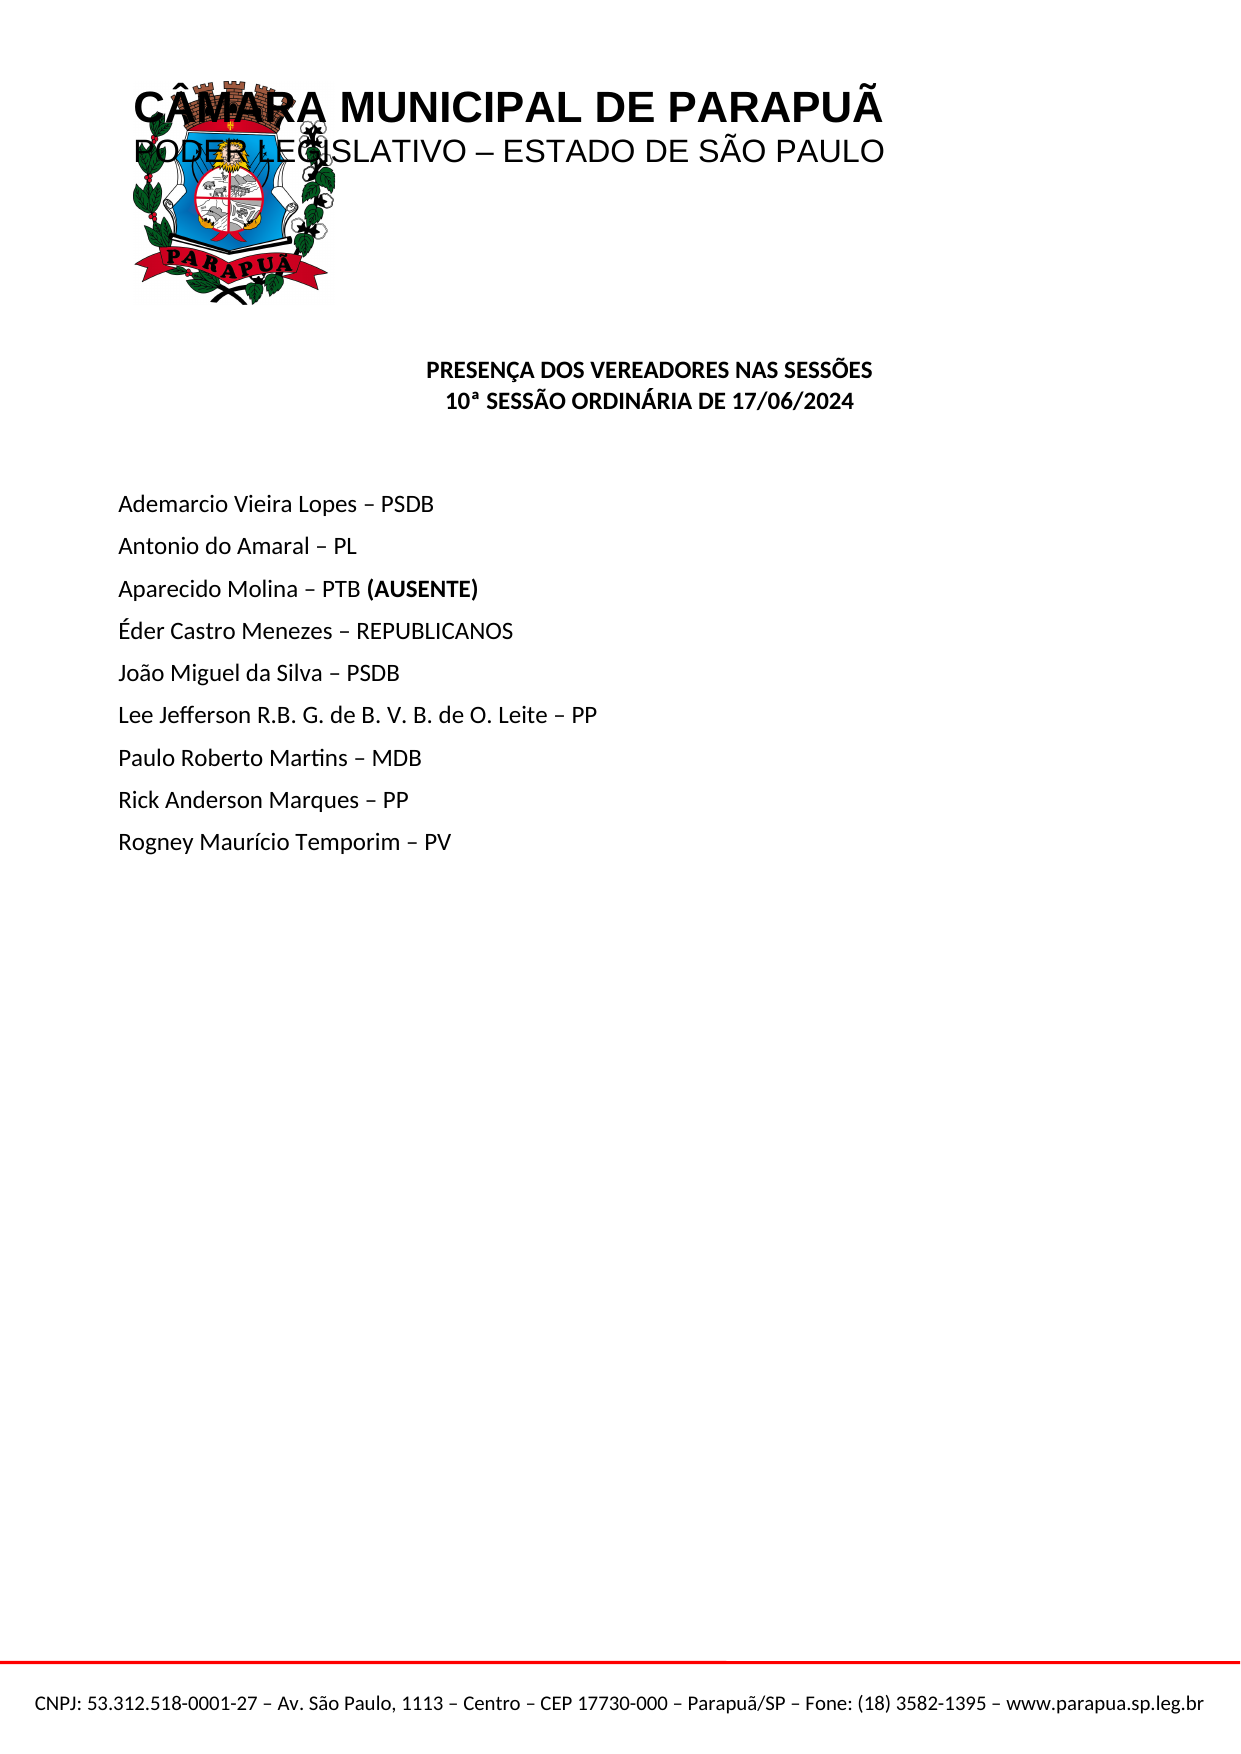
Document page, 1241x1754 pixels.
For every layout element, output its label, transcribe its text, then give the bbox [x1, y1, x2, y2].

text João Miguel da Silva – PSDB [118, 657, 1181, 688]
text Ademarcio Vieira Lopes – PSDB [118, 488, 1181, 519]
text 10ª SESSÃO ORDINÁRIA DE 17/06/2024 [118, 385, 1181, 415]
text Paulo Roberto Martins – MDB [118, 742, 679, 772]
text PRESENÇA DOS VEREADORES NAS SESSÕES [118, 354, 1181, 385]
text Antonio do Amaral – PL [118, 531, 1181, 561]
text Aparecido Molina – PTB (AUSENTE) [118, 573, 1181, 603]
text Rick Anderson Marques – PP [118, 784, 679, 815]
text Rogney Maurício Temporim – PV [118, 827, 679, 857]
text Éder Castro Menezes – REPUBLICANOS [118, 615, 1181, 646]
text Lee Jefferson R.B. G. de B. V. B. de O. Leite – PP [118, 700, 1181, 730]
picture [133, 81, 336, 305]
